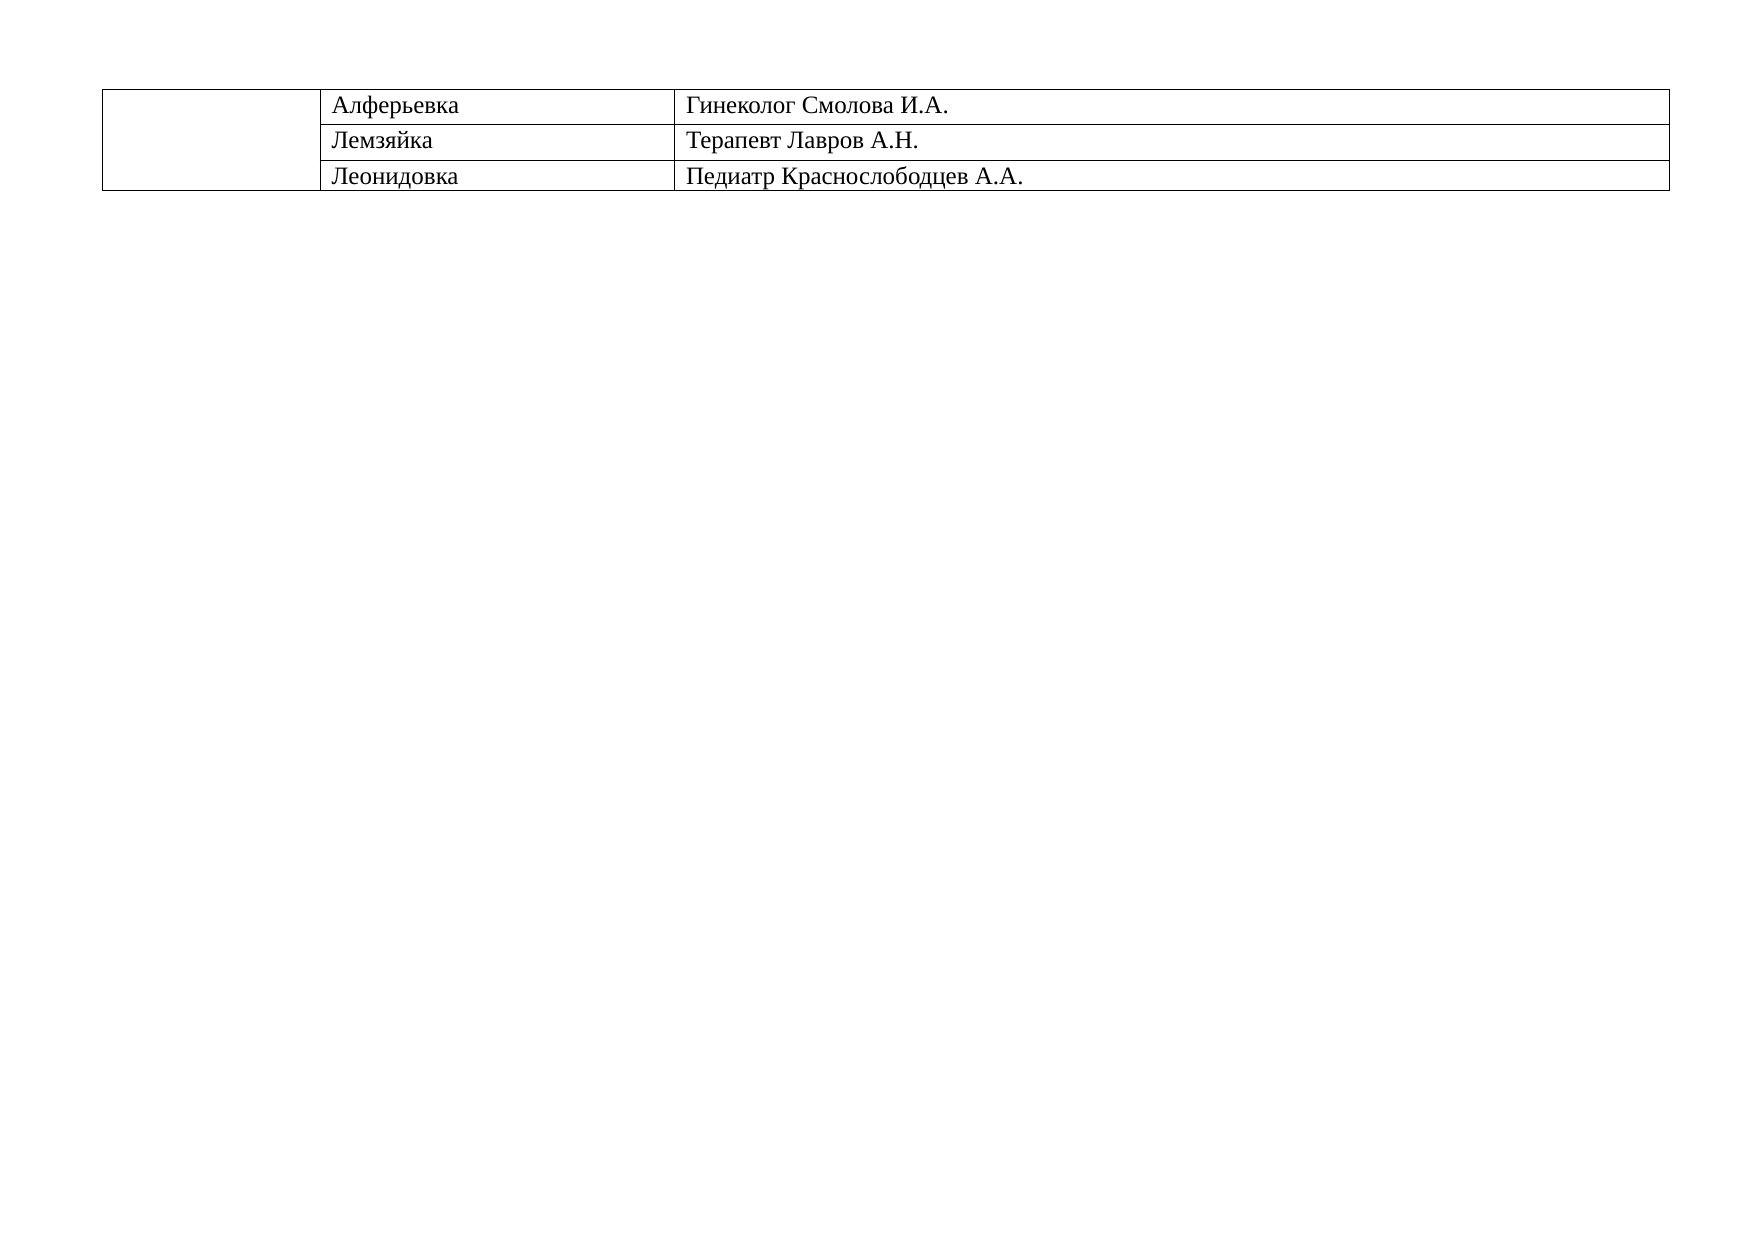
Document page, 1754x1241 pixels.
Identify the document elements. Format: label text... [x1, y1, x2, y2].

table_cell Терапевт Лавров А.Н. [675, 125, 1669, 160]
table_cell Алферьевка [321, 90, 674, 124]
table_cell Лемзяйка [321, 125, 674, 160]
table_cell Леонидовка [321, 161, 674, 189]
table_cell Гинеколог Смолова И.А. [675, 90, 1669, 124]
table_cell [103, 90, 320, 189]
table_cell Педиатр Краснослободцев А.А. [675, 161, 1669, 189]
